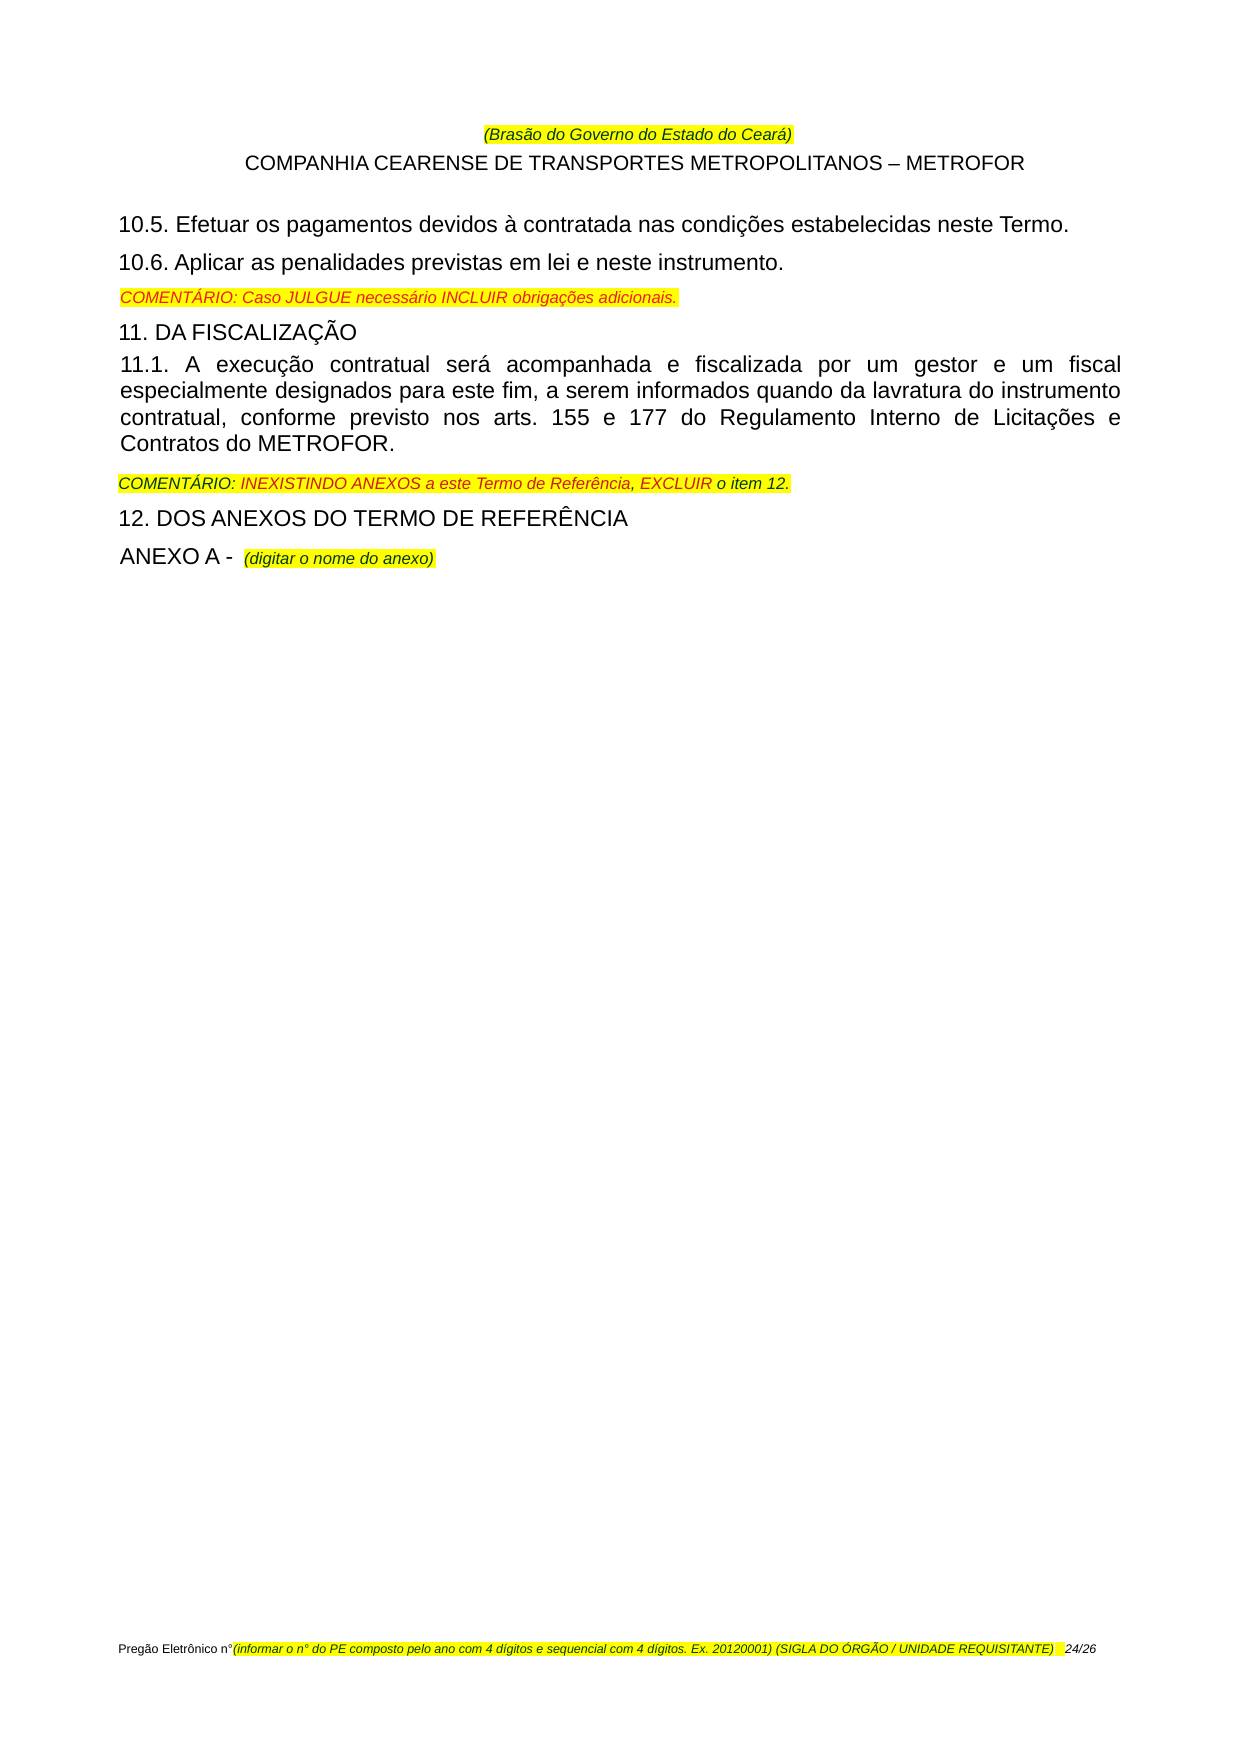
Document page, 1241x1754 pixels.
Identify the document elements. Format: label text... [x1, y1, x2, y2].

text 10.6. Aplicar as penalidades previstas em lei e neste instrumento. [118, 249, 1122, 276]
text 11. DA FISCALIZAÇÃO [118, 319, 1122, 345]
text COMENTÁRIO: INEXISTINDO ANEXOS a este Termo de Referência, EXCLUIR o item 12. [118, 474, 1122, 493]
text ANEXO A - (digitar o nome do anexo) [119, 543, 1122, 570]
text 12. DOS ANEXOS DO TERMO DE REFERÊNCIA [118, 505, 1122, 531]
text 10.5. Efetuar os pagamentos devidos à contratada nas condições estabelecidas neste Termo. [118, 211, 1122, 237]
text 11.1. A execução contratual será acompanhada e fiscalizada por um gestor e um fiscal especialmente designados para este fim, a serem informados quando da lavratura do instrumento contratual, conforme previsto nos arts. 155 e 177 do Regulamento Interno de Licitações e Contratos do METROFOR. [120, 351, 1122, 456]
text COMENTÁRIO: Caso JULGUE necessário INCLUIR obrigações adicionais. [120, 288, 1122, 307]
